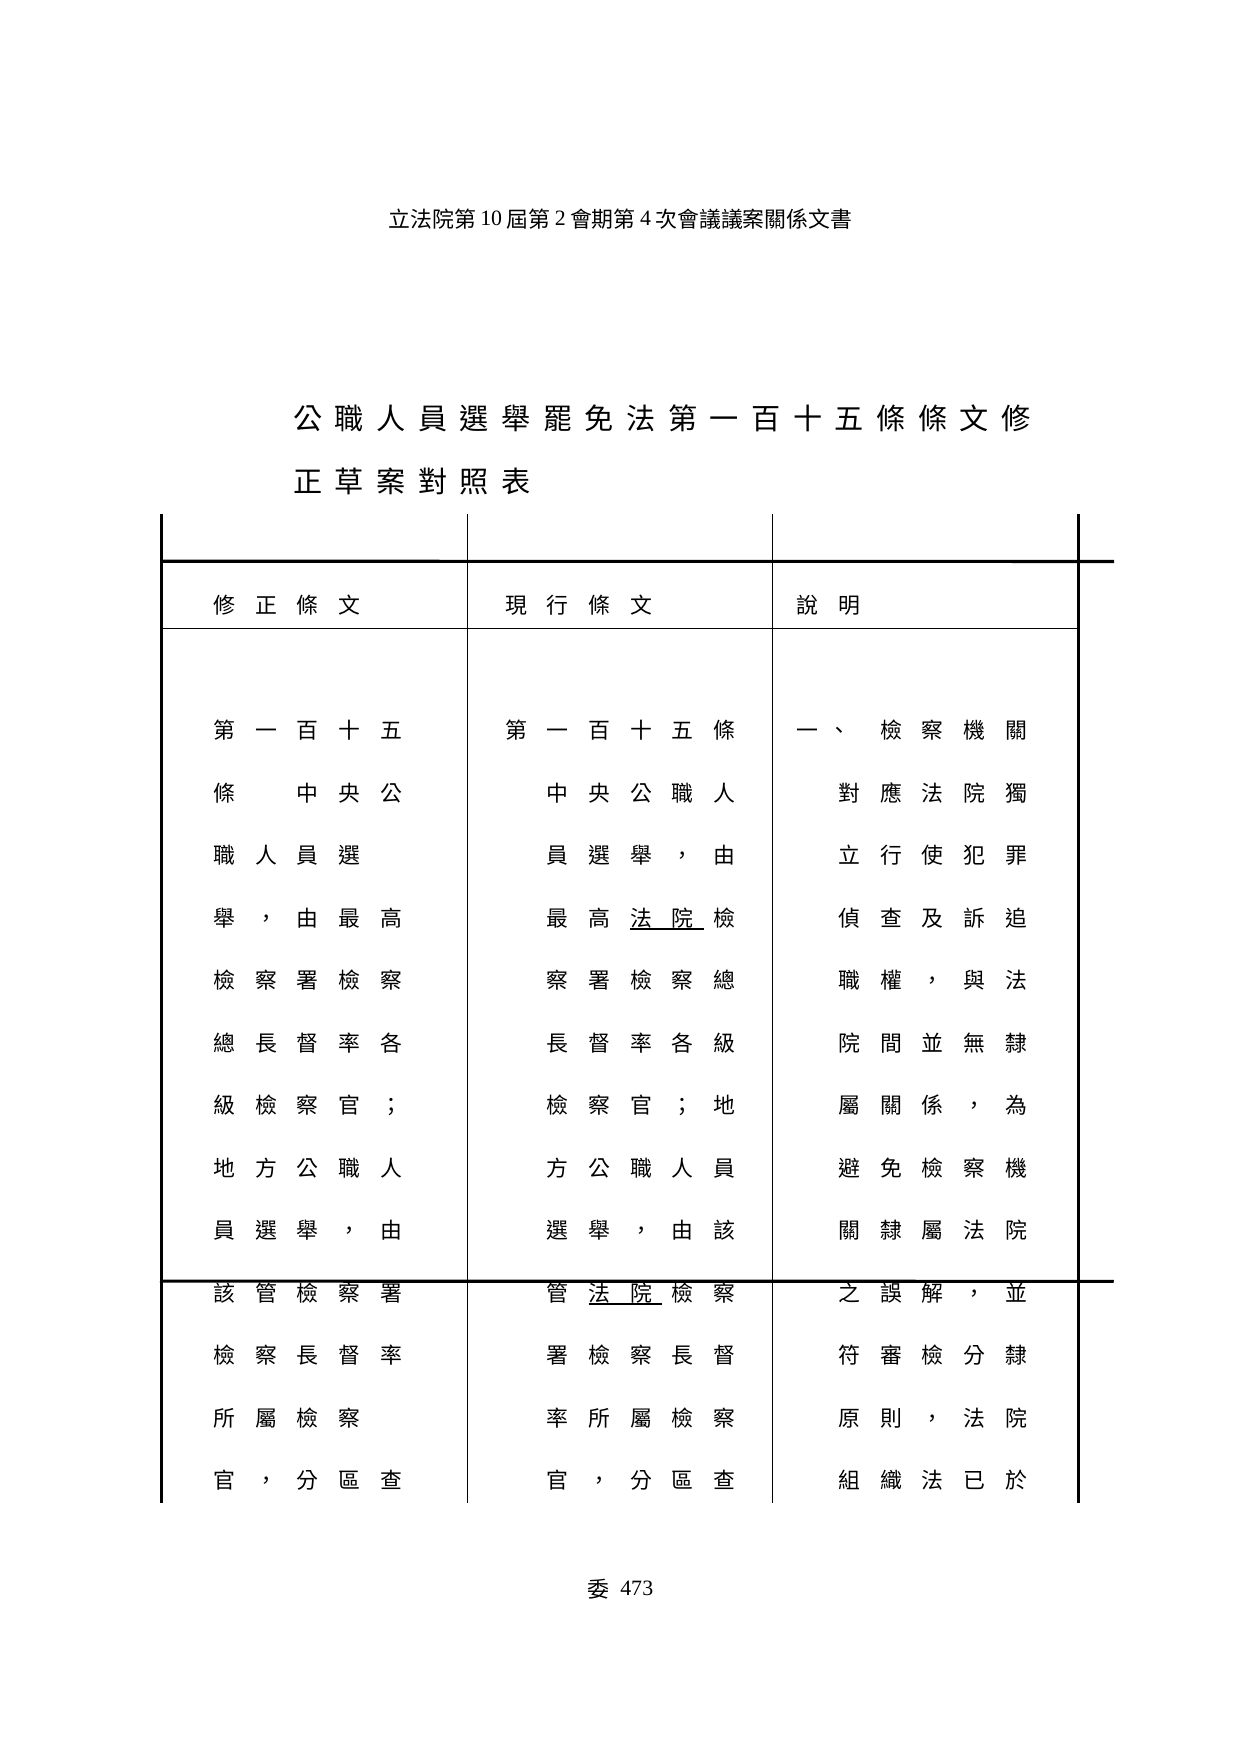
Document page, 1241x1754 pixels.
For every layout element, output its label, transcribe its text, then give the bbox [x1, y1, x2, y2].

table_cell 該管檢察署檢察長督率所屬檢察官，分區查 [163, 1283, 467, 1503]
table_cell 說明 [773, 563, 1077, 628]
table_cell 現行條文 [468, 563, 772, 628]
table_header 公職人員選舉罷免法第一百十五條條文修正草案對照表 [162, 313, 1078, 514]
table_cell 之誤解，並符審檢分隸原則，法院組織法已於 [773, 1283, 1077, 1503]
table_cell [773, 514, 1077, 559]
table_cell 修正條文 [163, 563, 467, 628]
table_cell 第一百十五條 中央公職人員選舉，由最高檢察署檢察總長督率各級檢察官；地方公職人員選舉，由 [163, 629, 467, 1279]
table_cell 第一百十五條 中央公職人員選舉，由最高法院檢察署檢察總長督率各級檢察官；地方公職人員選舉，由該 [468, 629, 772, 1279]
table_cell [163, 514, 467, 559]
table_cell [468, 514, 772, 559]
table_cell 一、檢察機關對應法院獨立行使犯罪偵查及訴追職權，與法院間並無隸屬關係，為避免檢察機關隸屬法院 [773, 629, 1077, 1279]
table_cell 管法院檢察署檢察長督率所屬檢察官，分區查 [468, 1283, 772, 1503]
